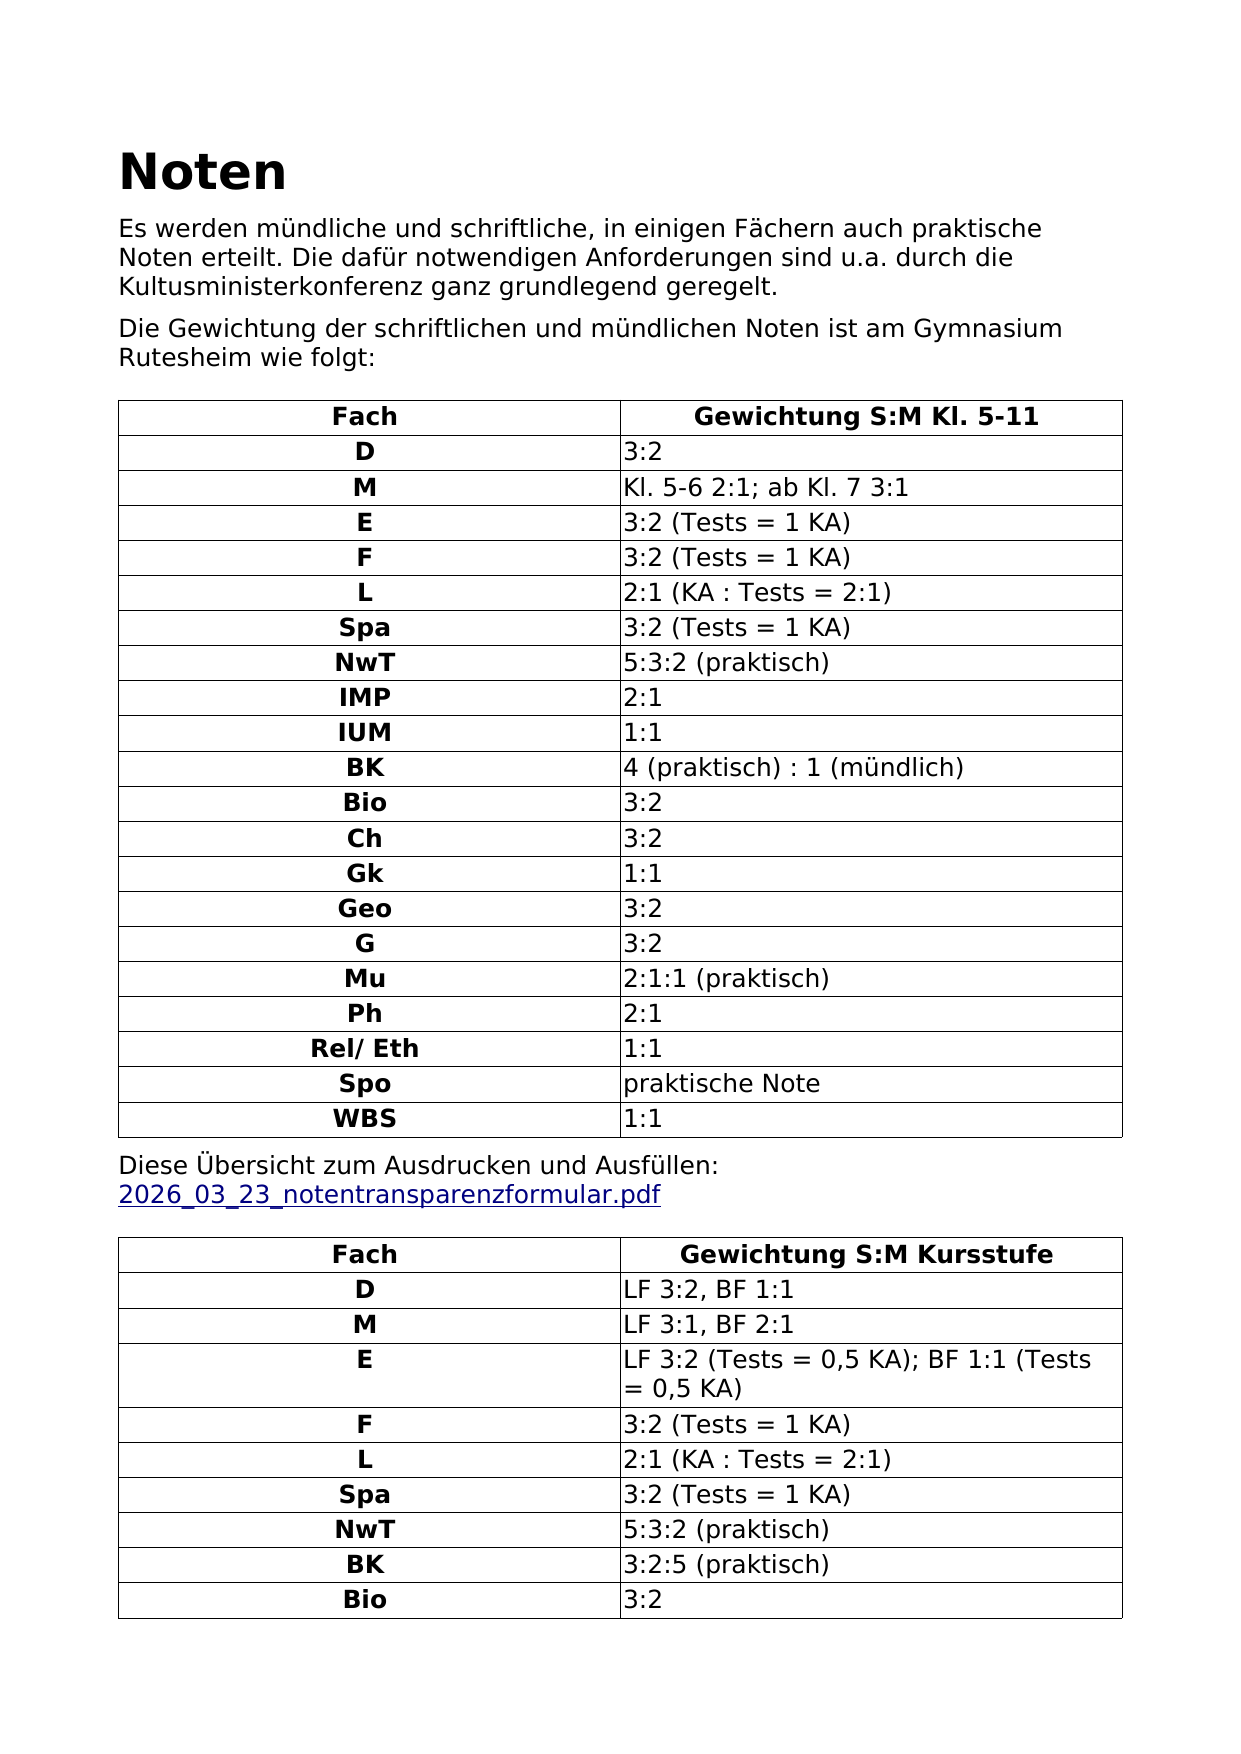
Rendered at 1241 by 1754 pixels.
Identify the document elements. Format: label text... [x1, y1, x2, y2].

table_cell F [119, 1408, 620, 1442]
table_cell 3:2 [621, 822, 1122, 856]
table_cell 3:2 (Tests = 1 KA) [621, 541, 1122, 575]
text Diese Übersicht zum Ausdrucken und Ausfüllen: 2026_03_23_notentransparenzformular.pdf [118, 1152, 1122, 1210]
table_cell 4 (praktisch) : 1 (mündlich) [621, 752, 1122, 786]
table_cell 1:1 [621, 1032, 1122, 1066]
table_cell 5:3:2 (praktisch) [621, 1513, 1122, 1547]
table_cell Spa [119, 611, 620, 645]
table_cell IMP [119, 681, 620, 715]
table_cell L [119, 576, 620, 610]
table_cell Spo [119, 1067, 620, 1102]
table_cell NwT [119, 646, 620, 680]
table_cell Spa [119, 1478, 620, 1512]
table_cell 5:3:2 (praktisch) [621, 646, 1122, 680]
table_cell F [119, 541, 620, 575]
table_cell NwT [119, 1513, 620, 1547]
table_cell IUM [119, 716, 620, 751]
table_cell E [119, 1344, 620, 1407]
table_cell Mu [119, 962, 620, 996]
table_cell Ch [119, 822, 620, 856]
table_cell LF 3:1, BF 2:1 [621, 1309, 1122, 1342]
table_cell WBS [119, 1103, 620, 1137]
table_cell 3:2 (Tests = 1 KA) [621, 1478, 1122, 1512]
table_cell 3:2 (Tests = 1 KA) [621, 611, 1122, 645]
table_cell D [119, 436, 620, 470]
table_cell 2:1:1 (praktisch) [621, 962, 1122, 996]
table_cell Ph [119, 997, 620, 1031]
table_cell 3:2 [621, 927, 1122, 961]
table_cell 1:1 [621, 1103, 1122, 1137]
subtitle Noten [118, 143, 1122, 201]
table_cell 2:1 (KA : Tests = 2:1) [621, 576, 1122, 610]
table_cell G [119, 927, 620, 961]
table_cell M [119, 1309, 620, 1342]
table_cell praktische Note [621, 1067, 1122, 1102]
table_cell Gk [119, 857, 620, 891]
table_cell 3:2 [621, 1583, 1122, 1617]
table_cell E [119, 506, 620, 540]
table_cell 2:1 (KA : Tests = 2:1) [621, 1443, 1122, 1477]
table_header Gewichtung S:M Kl. 5-11 [621, 401, 1122, 434]
table_cell M [119, 471, 620, 505]
table_cell Bio [119, 787, 620, 821]
table_cell 1:1 [621, 857, 1122, 891]
table_cell 3:2 (Tests = 1 KA) [621, 1408, 1122, 1442]
table_header Fach [119, 1238, 620, 1272]
table_header Fach [119, 401, 620, 434]
table_cell LF 3:2, BF 1:1 [621, 1273, 1122, 1307]
table_cell Geo [119, 892, 620, 926]
text Die Gewichtung der schriftlichen und mündlichen Noten ist am Gymnasium Rutesheim wie folgt: [118, 314, 1122, 372]
table_cell Rel/ Eth [119, 1032, 620, 1066]
table_cell 3:2 (Tests = 1 KA) [621, 506, 1122, 540]
table_cell Bio [119, 1583, 620, 1617]
table_cell LF 3:2 (Tests = 0,5 KA); BF 1:1 (Tests = 0,5 KA) [621, 1344, 1122, 1407]
table_cell 3:2 [621, 892, 1122, 926]
table_cell 3:2 [621, 787, 1122, 821]
table_cell BK [119, 1548, 620, 1582]
table_cell Kl. 5-6 2:1; ab Kl. 7 3:1 [621, 471, 1122, 505]
table_cell L [119, 1443, 620, 1477]
table_cell 3:2:5 (praktisch) [621, 1548, 1122, 1582]
text Es werden mündliche und schriftliche, in einigen Fächern auch praktische Noten erteilt. Die dafür notwendigen Anforderungen sind u.a. durch die Kultusministerkonferenz ganz grundlegend geregelt. [118, 214, 1122, 301]
table_cell 1:1 [621, 716, 1122, 751]
table_cell BK [119, 752, 620, 786]
table_header Gewichtung S:M Kursstufe [621, 1238, 1122, 1272]
table_cell 2:1 [621, 997, 1122, 1031]
table_cell 3:2 [621, 436, 1122, 470]
table_cell D [119, 1273, 620, 1307]
table_cell 2:1 [621, 681, 1122, 715]
